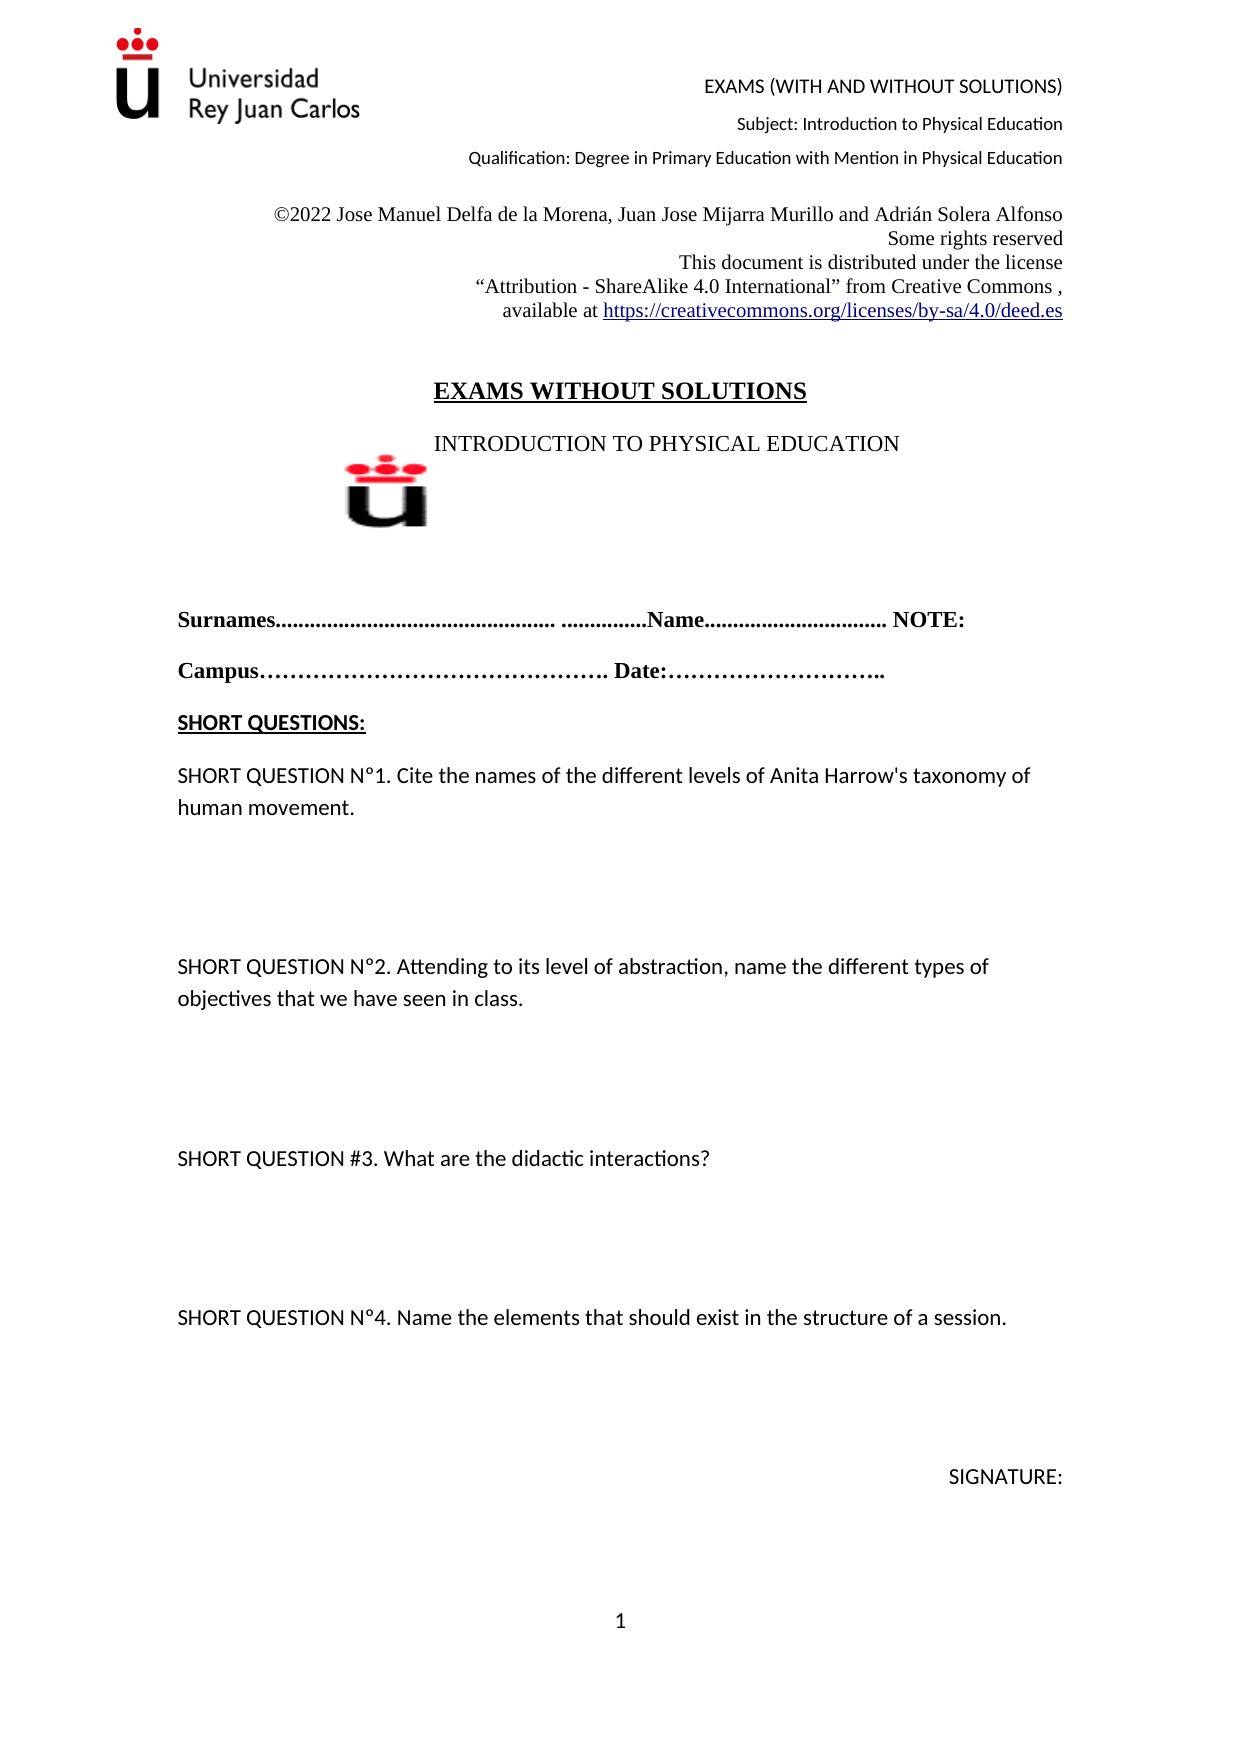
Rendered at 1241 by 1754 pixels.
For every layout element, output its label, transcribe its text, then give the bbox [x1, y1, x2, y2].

text Surnames................................................. ...............Name................................ NOTE: [177, 606, 1063, 632]
text SIGNATURE: [177, 1462, 1063, 1490]
text “Attribution - ShareAlike 4.0 International” from Creative Commons , [177, 274, 1063, 298]
text INTRODUCTION TO PHYSICAL EDUCATION [177, 430, 1063, 530]
text available at https://creativecommons.org/licenses/by-sa/4.0/deed.es [177, 298, 1063, 322]
text Campus………………………………………. Date:……………………….. [177, 657, 1063, 683]
text SHORT QUESTION Nº1. Cite the names of the different levels of Anita Harrow's taxonomy of human movement. [177, 761, 1063, 821]
text SHORT QUESTION #3. What are the didactic interactions? [177, 1144, 1063, 1172]
subtitle SHORT QUESTIONS: [177, 708, 1063, 736]
text EXAMS WITHOUT SOLUTIONS [177, 376, 1063, 405]
text ©2022 Jose Manuel Delfa de la Morena, Juan Jose Mijarra Murillo and Adrián Solera Alfonso [177, 202, 1063, 226]
text Some rights reserved [177, 226, 1063, 250]
text SHORT QUESTION Nº2. Attending to its level of abstraction, name the different types of objectives that we have seen in class. [177, 952, 1063, 1013]
text SHORT QUESTION Nº4. Name the elements that should exist in the structure of a session. [177, 1303, 1063, 1331]
text This document is distributed under the license [177, 250, 1063, 274]
